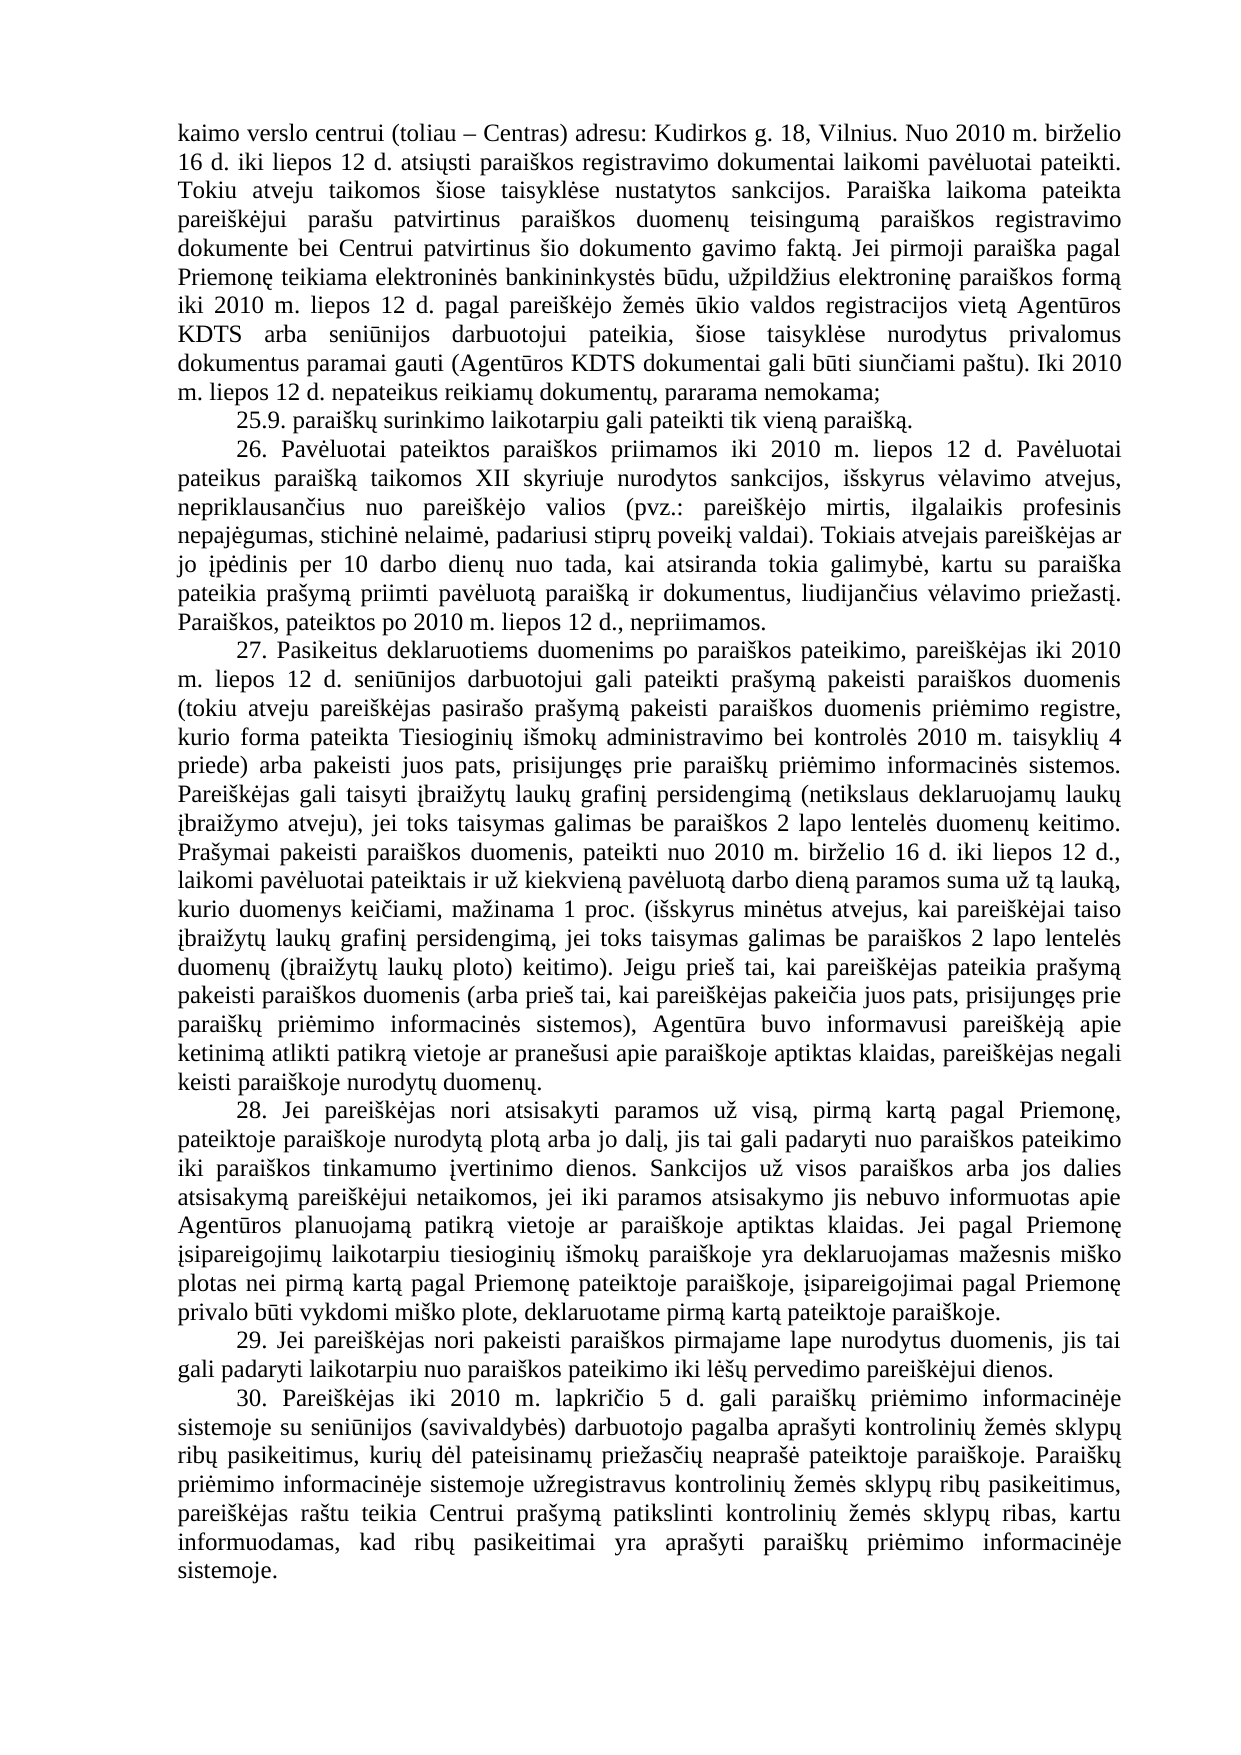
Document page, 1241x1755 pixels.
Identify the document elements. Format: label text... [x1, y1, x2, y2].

text 25.9. paraiškų surinkimo laikotarpiu gali pateikti tik vieną paraišką. [177, 406, 1122, 434]
text 29. Jei pareiškėjas nori pakeisti paraiškos pirmajame lape nurodytus duomenis, jis tai gali padaryti laikotarpiu nuo paraiškos pateikimo iki lėšų pervedimo pareiškėjui dienos. [177, 1326, 1122, 1383]
text 27. Pasikeitus deklaruotiems duomenims po paraiškos pateikimo, pareiškėjas iki 2010 m. liepos 12 d. seniūnijos darbuotojui gali pateikti prašymą pakeisti paraiškos duomenis (tokiu atveju pareiškėjas pasirašo prašymą pakeisti paraiškos duomenis priėmimo registre, kurio forma pateikta Tiesioginių išmokų administravimo bei kontrolės 2010 m. taisyklių 4 priede) arba pakeisti juos pats, prisijungęs prie paraiškų priėmimo informacinės sistemos. Pareiškėjas gali taisyti įbraižytų laukų grafinį persidengimą (netikslaus deklaruojamų laukų įbraižymo atveju), jei toks taisymas galimas be paraiškos 2 lapo lentelės duomenų keitimo. Prašymai pakeisti paraiškos duomenis, pateikti nuo 2010 m. birželio 16 d. iki liepos 12 d., laikomi pavėluotai pateiktais ir už kiekvieną pavėluotą darbo dieną paramos suma už tą lauką, kurio duomenys keičiami, mažinama 1 proc. (išskyrus minėtus atvejus, kai pareiškėjai taiso įbraižytų laukų grafinį persidengimą, jei toks taisymas galimas be paraiškos 2 lapo lentelės duomenų (įbraižytų laukų ploto) keitimo). Jeigu prieš tai, kai pareiškėjas pateikia prašymą pakeisti paraiškos duomenis (arba prieš tai, kai pareiškėjas pakeičia juos pats, prisijungęs prie paraiškų priėmimo informacinės sistemos), Agentūra buvo informavusi pareiškėją apie ketinimą atlikti patikrą vietoje ar pranešusi apie paraiškoje aptiktas klaidas, pareiškėjas negali keisti paraiškoje nurodytų duomenų. [177, 636, 1122, 1096]
text 26. Pavėluotai pateiktos paraiškos priimamos iki 2010 m. liepos 12 d. Pavėluotai pateikus paraišką taikomos XII skyriuje nurodytos sankcijos, išskyrus vėlavimo atvejus, nepriklausančius nuo pareiškėjo valios (pvz.: pareiškėjo mirtis, ilgalaikis profesinis nepajėgumas, stichinė nelaimė, padariusi stiprų poveikį valdai). Tokiais atvejais pareiškėjas ar jo įpėdinis per 10 darbo dienų nuo tada, kai atsiranda tokia galimybė, kartu su paraiška pateikia prašymą priimti pavėluotą paraišką ir dokumentus, liudijančius vėlavimo priežastį. Paraiškos, pateiktos po 2010 m. liepos 12 d., nepriimamos. [177, 434, 1122, 636]
text 28. Jei pareiškėjas nori atsisakyti paramos už visą, pirmą kartą pagal Priemonę, pateiktoje paraiškoje nurodytą plotą arba jo dalį, jis tai gali padaryti nuo paraiškos pateikimo iki paraiškos tinkamumo įvertinimo dienos. Sankcijos už visos paraiškos arba jos dalies atsisakymą pareiškėjui netaikomos, jei iki paramos atsisakymo jis nebuvo informuotas apie Agentūros planuojamą patikrą vietoje ar paraiškoje aptiktas klaidas. Jei pagal Priemonę įsipareigojimų laikotarpiu tiesioginių išmokų paraiškoje yra deklaruojamas mažesnis miško plotas nei pirmą kartą pagal Priemonę pateiktoje paraiškoje, įsipareigojimai pagal Priemonę privalo būti vykdomi miško plote, deklaruotame pirmą kartą pateiktoje paraiškoje. [177, 1096, 1122, 1326]
text 30. Pareiškėjas iki 2010 m. lapkričio 5 d. gali paraiškų priėmimo informacinėje sistemoje su seniūnijos (savivaldybės) darbuotojo pagalba aprašyti kontrolinių žemės sklypų ribų pasikeitimus, kurių dėl pateisinamų priežasčių neaprašė pateiktoje paraiškoje. Paraiškų priėmimo informacinėje sistemoje užregistravus kontrolinių žemės sklypų ribų pasikeitimus, pareiškėjas raštu teikia Centrui prašymą patikslinti kontrolinių žemės sklypų ribas, kartu informuodamas, kad ribų pasikeitimai yra aprašyti paraiškų priėmimo informacinėje sistemoje. [177, 1383, 1122, 1584]
text kaimo verslo centrui (toliau – Centras) adresu: Kudirkos g. 18, Vilnius. Nuo 2010 m. birželio 16 d. iki liepos 12 d. atsiųsti paraiškos registravimo dokumentai laikomi pavėluotai pateikti. Tokiu atveju taikomos šiose taisyklėse nustatytos sankcijos. Paraiška laikoma pateikta pareiškėjui parašu patvirtinus paraiškos duomenų teisingumą paraiškos registravimo dokumente bei Centrui patvirtinus šio dokumento gavimo faktą. Jei pirmoji paraiška pagal Priemonę teikiama elektroninės bankininkystės būdu, užpildžius elektroninę paraiškos formą iki 2010 m. liepos 12 d. pagal pareiškėjo žemės ūkio valdos registracijos vietą Agentūros KDTS arba seniūnijos darbuotojui pateikia, šiose taisyklėse nurodytus privalomus dokumentus paramai gauti (Agentūros KDTS dokumentai gali būti siunčiami paštu). Iki 2010 m. liepos 12 d. nepateikus reikiamų dokumentų, pararama nemokama; [177, 118, 1122, 406]
